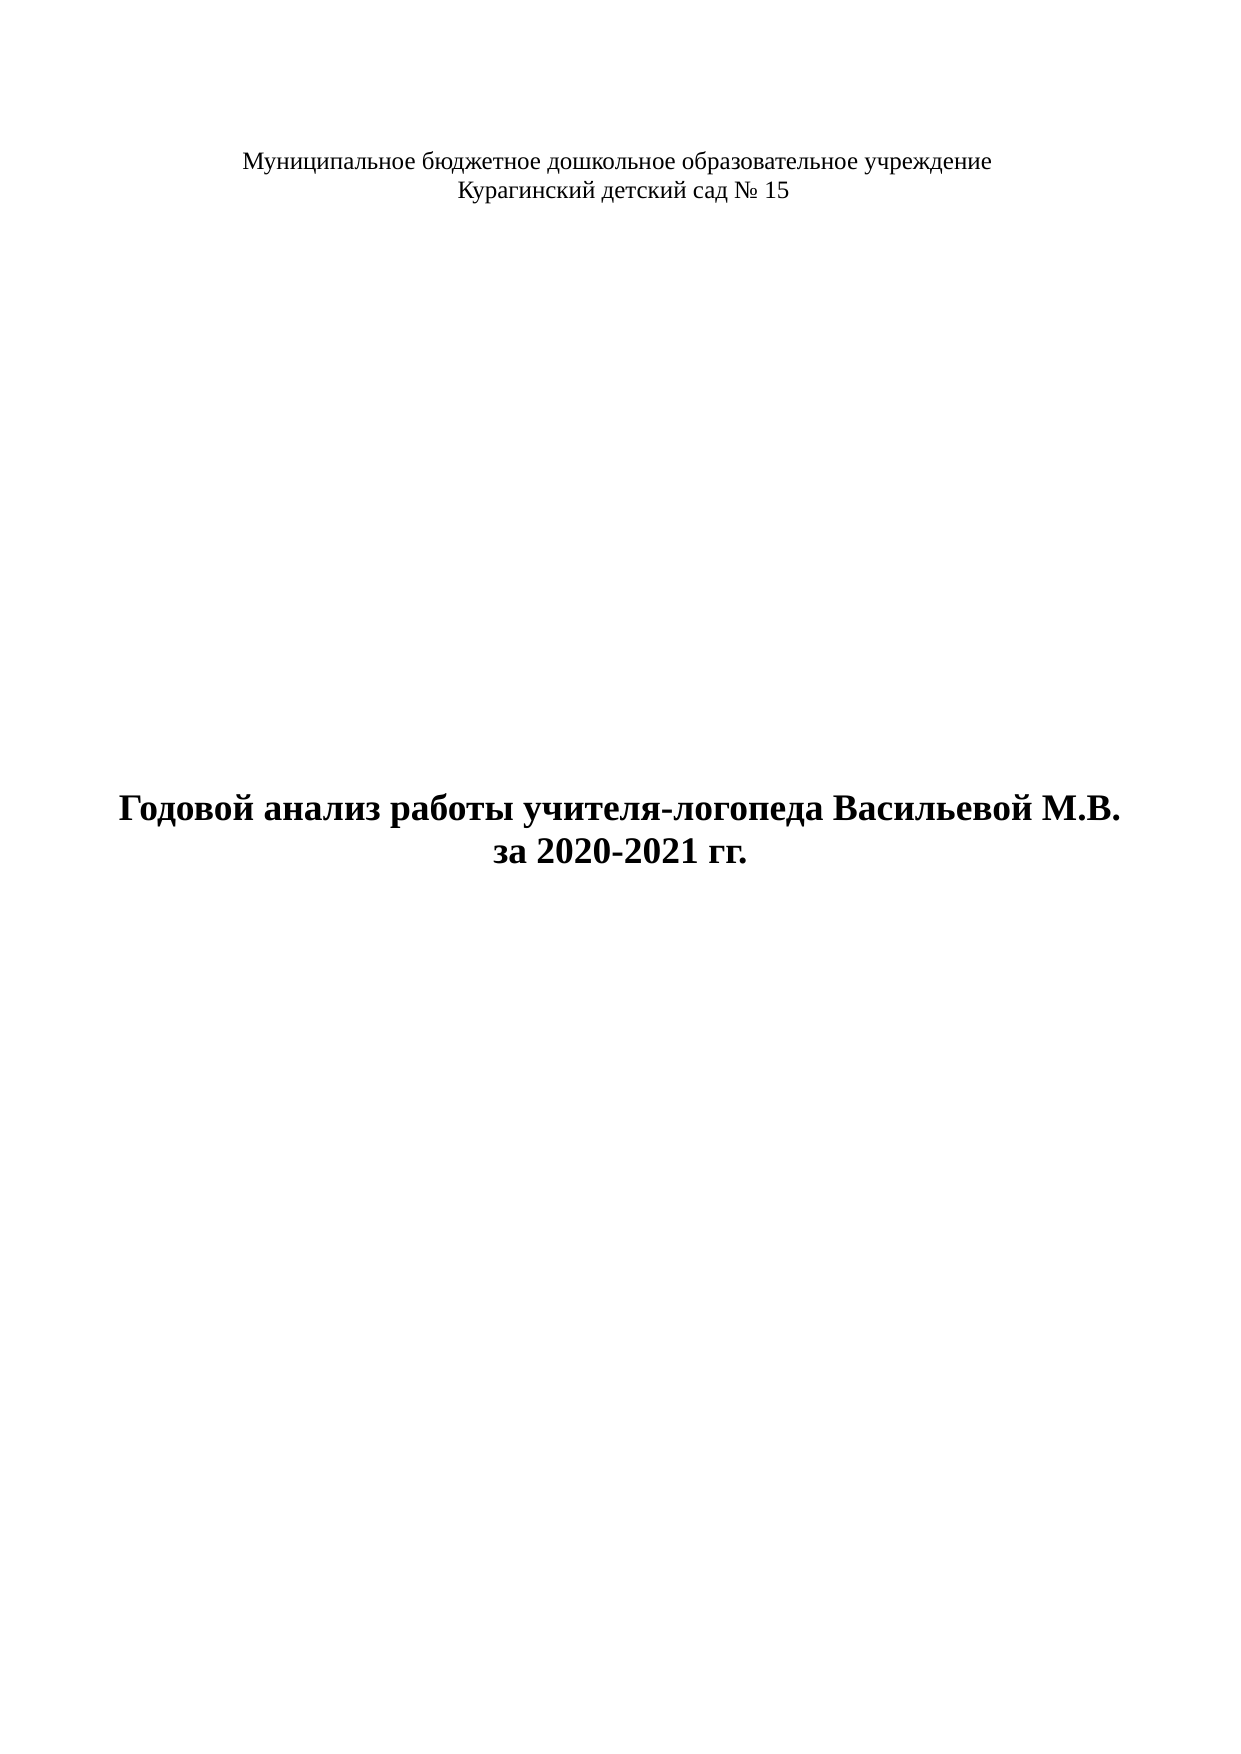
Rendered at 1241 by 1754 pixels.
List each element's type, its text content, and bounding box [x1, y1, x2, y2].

text Годовой анализ работы учителя-логопеда Васильевой М.В. за 2020-2021 гг. [118, 785, 1122, 871]
text Курагинский детский сад № 15 [118, 175, 1122, 204]
text Муниципальное бюджетное дошкольное образовательное учреждение [118, 146, 1122, 175]
